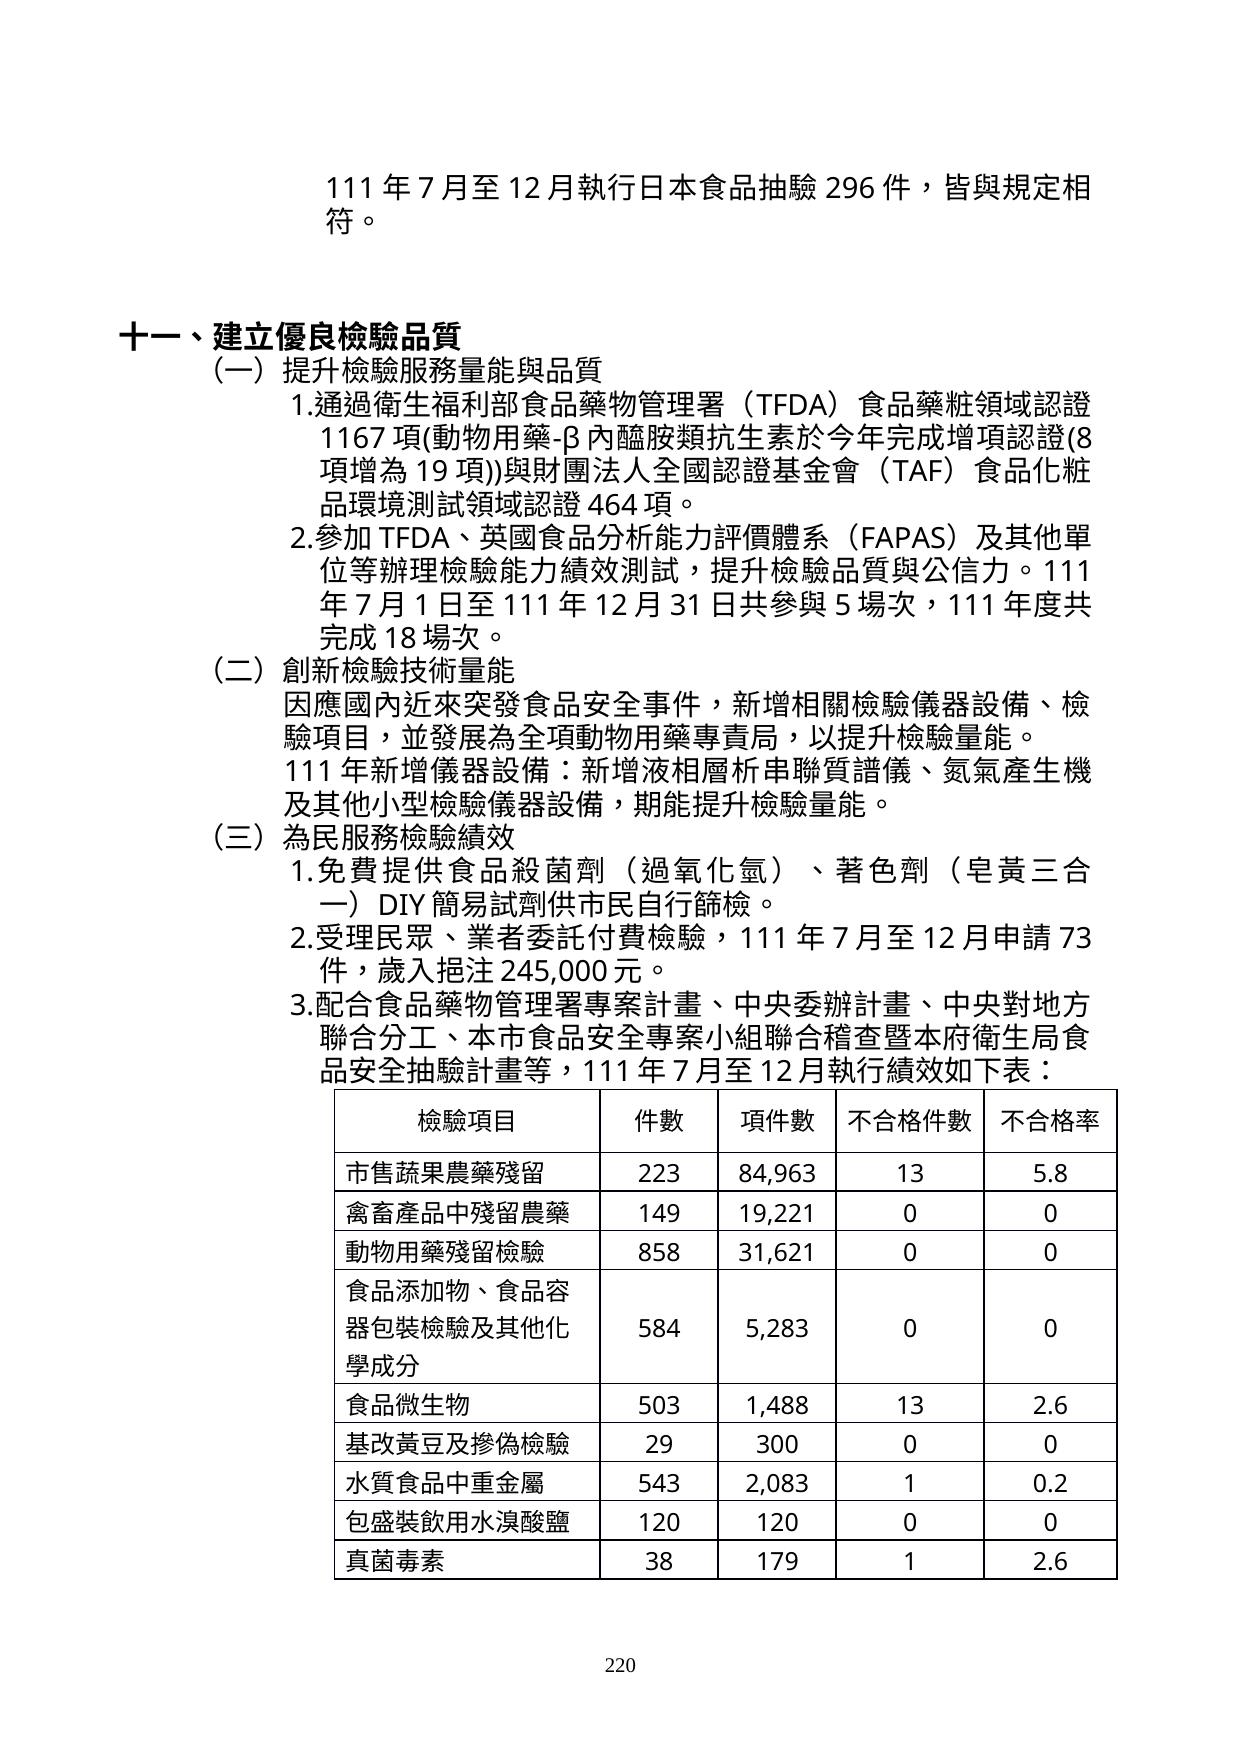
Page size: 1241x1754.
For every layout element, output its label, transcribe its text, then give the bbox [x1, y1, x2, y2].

table_cell 0 [985, 1192, 1116, 1229]
table_cell 2.6 [985, 1541, 1116, 1578]
table_cell 0 [837, 1423, 983, 1461]
table_cell 19,221 [719, 1192, 835, 1229]
table_cell 38 [601, 1541, 717, 1578]
table_cell 1 [837, 1462, 983, 1500]
text 2.受理民眾、業者委託付費檢驗，111年7月至12月申請73件，歲入挹注245,000元。 [289, 922, 1092, 988]
text （三）為民服務檢驗績效 [195, 822, 1092, 855]
table_cell 2.6 [985, 1384, 1116, 1422]
table_cell 858 [601, 1231, 717, 1268]
table_cell 584 [601, 1270, 717, 1383]
table_cell 120 [719, 1501, 835, 1539]
table_cell 0 [985, 1501, 1116, 1539]
table_cell 食品微生物 [335, 1384, 599, 1422]
table_cell 水質食品中重金屬 [335, 1462, 599, 1500]
table_cell 0 [837, 1231, 983, 1268]
table_cell 食品添加物、食品容器包裝檢驗及其他化學成分 [335, 1270, 599, 1383]
table_cell 0 [985, 1423, 1116, 1461]
table_cell 0 [837, 1270, 983, 1383]
table_cell 29 [601, 1423, 717, 1461]
table_header 不合格件數 [837, 1090, 983, 1151]
table_cell 1,488 [719, 1384, 835, 1422]
table_cell 2,083 [719, 1462, 835, 1500]
table_cell 基改黃豆及摻偽檢驗 [335, 1423, 599, 1461]
table_cell 動物用藥殘留檢驗 [335, 1231, 599, 1268]
text （一）提升檢驗服務量能與品質 [195, 355, 1092, 388]
table_cell 84,963 [719, 1153, 835, 1190]
table_cell 0 [985, 1270, 1116, 1383]
table_cell 13 [837, 1153, 983, 1190]
text 2.參加TFDA、英國食品分析能力評價體系（FAPAS）及其他單位等辦理檢驗能力績效測試，提升檢驗品質與公信力。111年7月1日至111年12月31日共參與5場次，111年度共完成18場次。 [289, 522, 1092, 655]
table_cell 0 [837, 1501, 983, 1539]
table_cell 120 [601, 1501, 717, 1539]
table_header 檢驗項目 [335, 1090, 599, 1151]
table_cell 5.8 [985, 1153, 1116, 1190]
table_cell 0 [837, 1192, 983, 1229]
text 111年新增儀器設備：新增液相層析串聯質譜儀、氮氣產生機及其他小型檢驗儀器設備，期能提升檢驗量能。 [283, 755, 1092, 822]
table_cell 0.2 [985, 1462, 1116, 1500]
table_cell 1 [837, 1541, 983, 1578]
table_cell 0 [985, 1231, 1116, 1268]
table_cell 223 [601, 1153, 717, 1190]
table_cell 31,621 [719, 1231, 835, 1268]
table_header 不合格率 [985, 1090, 1116, 1151]
table_cell 禽畜產品中殘留農藥 [335, 1192, 599, 1229]
table_cell 503 [601, 1384, 717, 1422]
table_cell 300 [719, 1423, 835, 1461]
table_header 件數 [601, 1090, 717, 1151]
table_cell 市售蔬果農藥殘留 [335, 1153, 599, 1190]
text （二）創新檢驗技術量能 [195, 655, 1092, 688]
table_cell 真菌毒素 [335, 1541, 599, 1578]
text 1.免費提供食品殺菌劑（過氧化氫）、著色劑（皂黃三合一）DIY簡易試劑供市民自行篩檢。 [289, 855, 1092, 922]
table_cell 179 [719, 1541, 835, 1578]
text 111年7月至12月執行日本食品抽驗296件，皆與規定相符。 [325, 172, 1092, 239]
text 1.通過衛生福利部食品藥物管理署（TFDA）食品藥粧領域認證1167項(動物用藥-β內醯胺類抗生素於今年完成增項認證(8項增為19項))與財團法人全國認證基金會（TAF）食品化粧品環境測試領域認證464項。 [289, 388, 1092, 522]
table_cell 149 [601, 1192, 717, 1229]
text 十一、建立優良檢驗品質 [118, 322, 1092, 355]
table_cell 包盛裝飲用水溴酸鹽 [335, 1501, 599, 1539]
text 3.配合食品藥物管理署專案計畫、中央委辦計畫、中央對地方聯合分工、本市食品安全專案小組聯合稽查暨本府衛生局食品安全抽驗計畫等，111年7月至12月執行績效如下表： [289, 988, 1092, 1088]
table_cell 13 [837, 1384, 983, 1422]
table_cell 543 [601, 1462, 717, 1500]
table_cell 5,283 [719, 1270, 835, 1383]
table_header 項件數 [719, 1090, 835, 1151]
text 因應國內近來突發食品安全事件，新增相關檢驗儀器設備、檢驗項目，並發展為全項動物用藥專責局，以提升檢驗量能。 [283, 688, 1092, 755]
